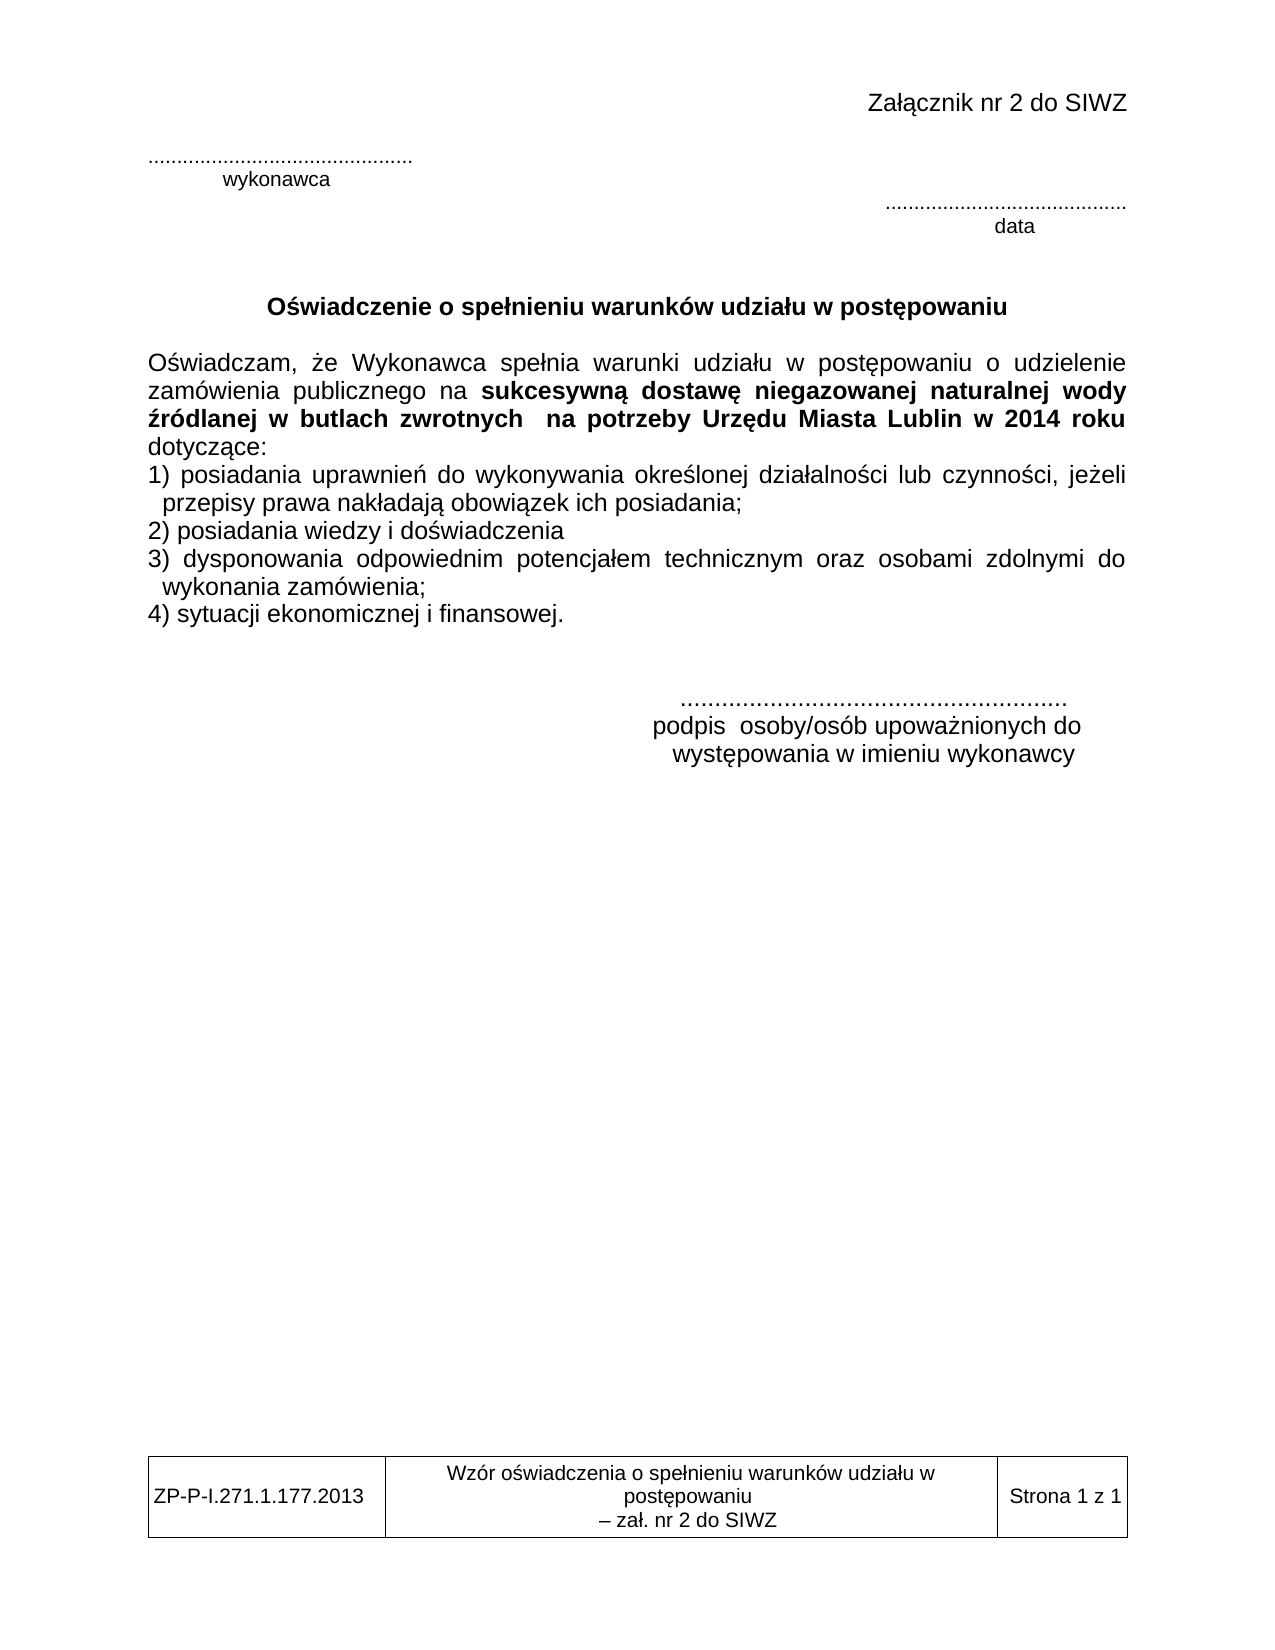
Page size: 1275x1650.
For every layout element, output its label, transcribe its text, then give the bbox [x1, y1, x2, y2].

text 3) dysponowania odpowiednim potencjałem technicznym oraz osobami zdolnymi do wykonania zamówienia; [148, 544, 1127, 600]
text data [148, 214, 1127, 237]
text Oświadczam, że Wykonawca spełnia warunki udziału w postępowaniu o udzielenie zamówienia publicznego na sukcesywną dostawę niegazowanej naturalnej wody źródlanej w butlach zwrotnych na potrzeby Urzędu Miasta Lublin w 2014 roku dotyczące: [148, 349, 1127, 461]
text Oświadczenie o spełnieniu warunków udziału w postępowaniu [148, 293, 1127, 321]
subtitle Załącznik nr 2 do SIWZ [148, 89, 1127, 117]
text występowania w imieniu wykonawcy [620, 740, 1127, 768]
text ........................................................ [620, 684, 1127, 712]
text 4) sytuacji ekonomicznej i finansowej. [148, 600, 1127, 628]
text 2) posiadania wiedzy i doświadczenia [148, 517, 1127, 544]
text podpis osoby/osób upoważnionych do [620, 712, 1127, 740]
text .......................................... [148, 191, 1127, 214]
text wykonawca [148, 168, 1127, 191]
text 1) posiadania uprawnień do wykonywania określonej działalności lub czynności, jeżeli przepisy prawa nakładają obowiązek ich posiadania; [148, 461, 1127, 517]
text .............................................. [148, 144, 1127, 168]
